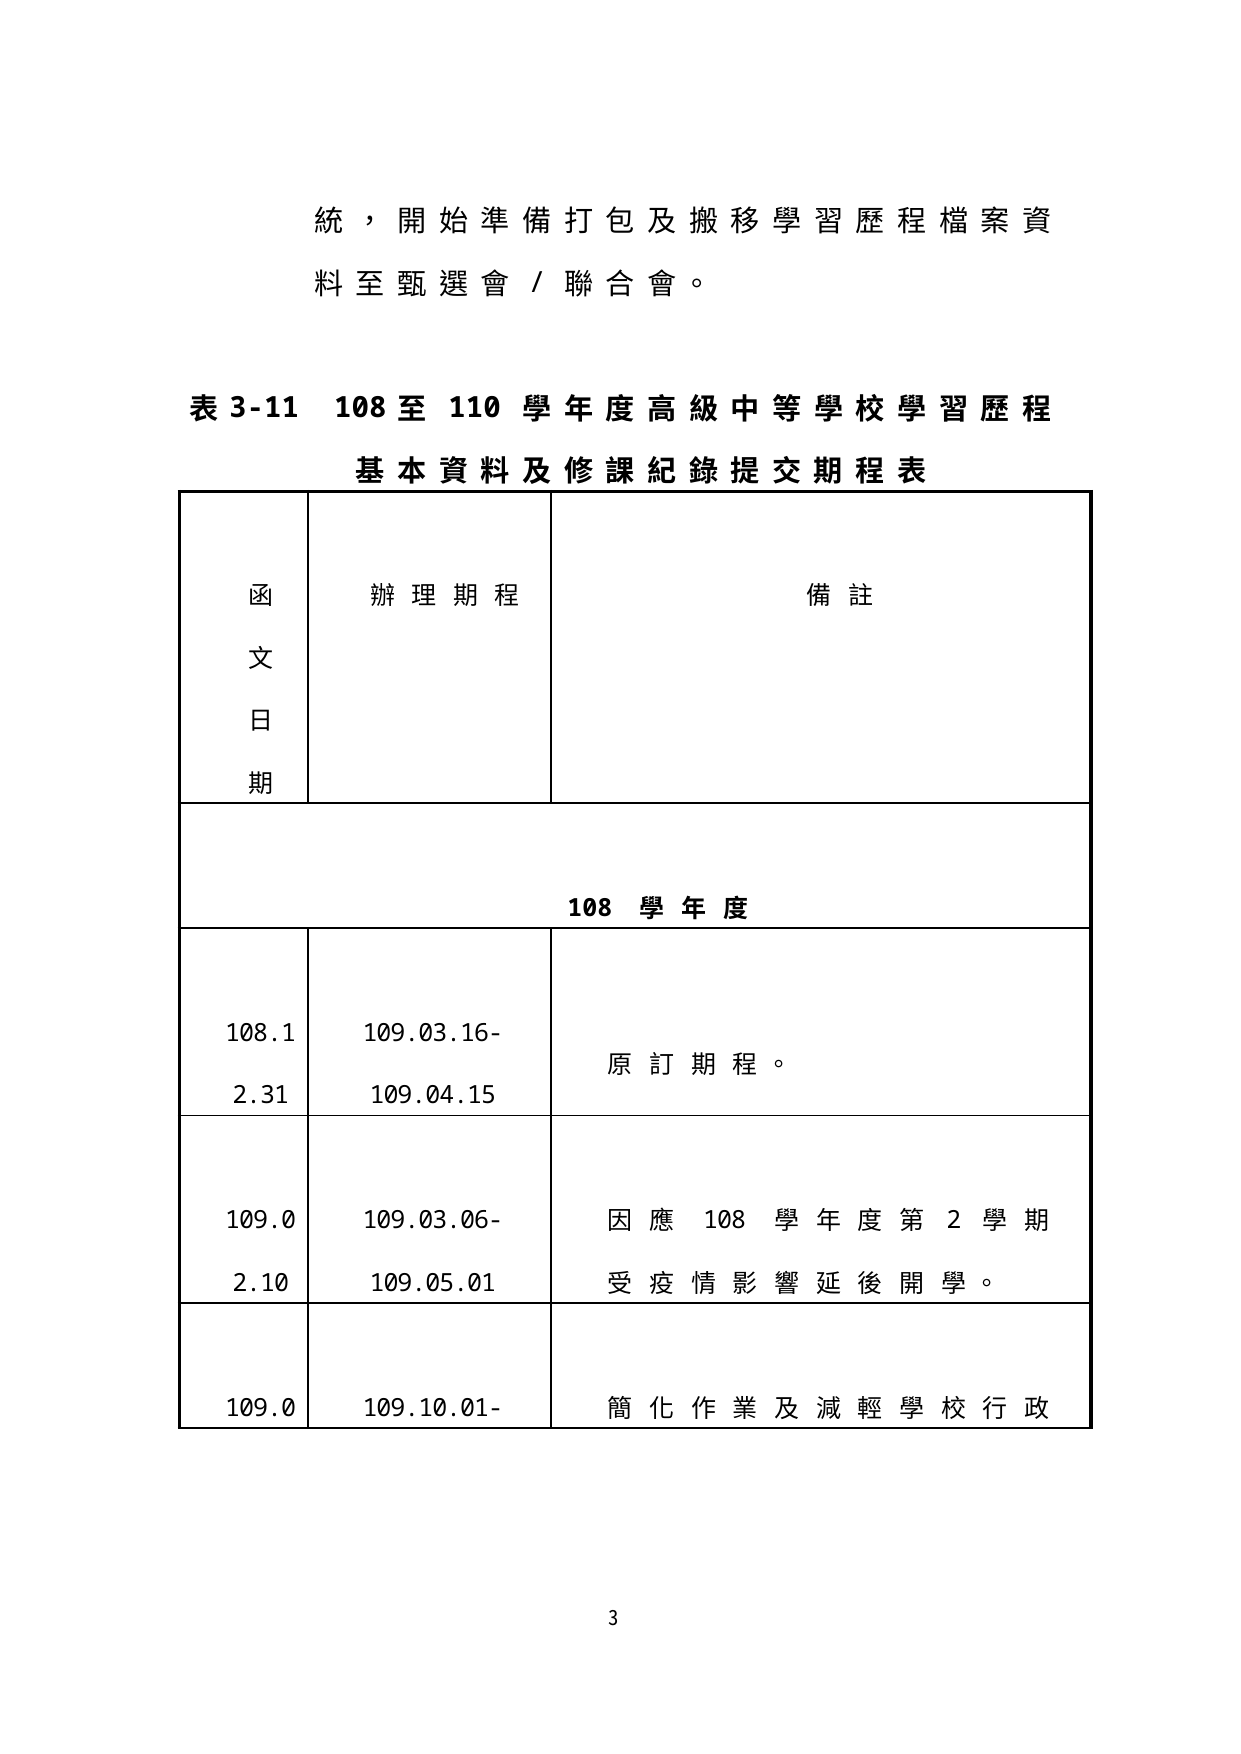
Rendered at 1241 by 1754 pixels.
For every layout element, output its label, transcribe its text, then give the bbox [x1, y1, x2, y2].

text 依高級中等學校學生學習歷程檔案作業要點(下稱學習歷程檔案作業要點)第4點規定，學生基本資料及修課紀錄，學校人員應於國教署次學期規定時間內，就學習歷程學校平臺之資料，經檢核無誤後，提交至學習歷程中央資料庫；課程學習成果及多元學習，學校人員應於國教署次學期規定時間內，經學生勾選後，提交至學習歷程中央資料庫。108學年度受新冠肺炎(COVID-19)疫情影響延後開學、各類資料傳送問題，多次展延學生學習歷程資料提交期程，最終考量學習歷程檔案建置係第1年推動，爰不再限期(詳表3-11)。109學年度第2學期則延後至110年11月提交。高三110學年度第2學期學習歷程資料於111年4月26日截止提交。據國教署表示，前揭截止日期係配合考招日程而實施，不影響大學多元入學申請及統測考招。截止提交後，翌日(111年4月27日)「學習歷程中央資料庫」即關閉系統，開始準備打包及搬移學習歷程檔案資料至甄選會/聯合會。 [271, 177, 1058, 302]
table_cell 因應108學年度第2學期受疫情影響延後開學。 [552, 1116, 1089, 1302]
table_cell 109.0 [181, 1304, 307, 1427]
table_cell 109.03.06-109.05.01 [309, 1116, 550, 1302]
table_cell 109.10.01- [309, 1304, 550, 1427]
table_header 備註 [552, 493, 1089, 802]
table_cell 108.12.31 [181, 929, 307, 1115]
table_cell 108學年度 [181, 804, 1089, 927]
table_cell 原訂期程。 [552, 929, 1089, 1115]
table_header 函文日期 [181, 493, 307, 802]
table_header 辦理期程 [309, 493, 550, 802]
table_cell 簡化作業及減輕學校行政 [552, 1304, 1089, 1427]
table_cell 109.03.16-109.04.15 [309, 929, 550, 1115]
table_cell 109.02.10 [181, 1116, 307, 1302]
text 表3-11 108至110學年度高級中等學校學習歷程基本資料及修課紀錄提交期程表 [183, 365, 1058, 490]
